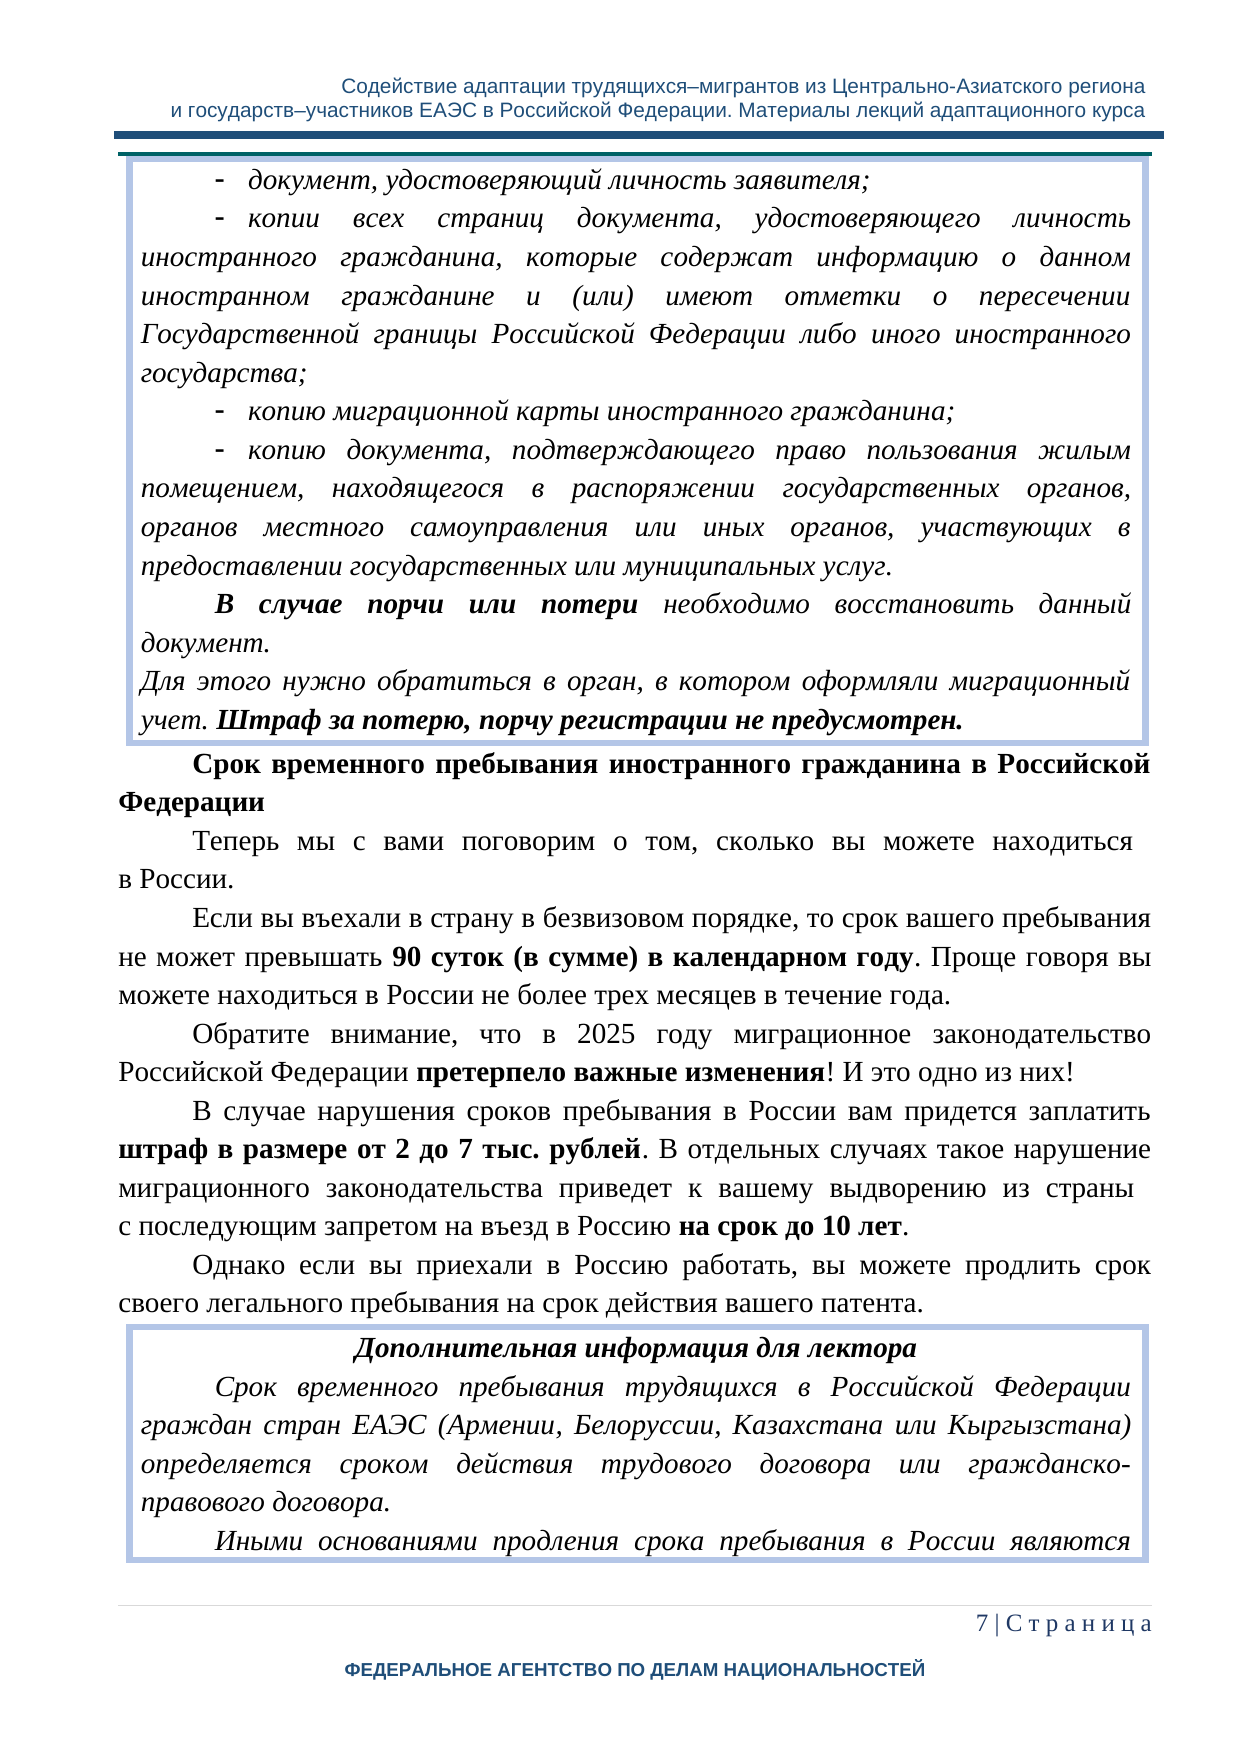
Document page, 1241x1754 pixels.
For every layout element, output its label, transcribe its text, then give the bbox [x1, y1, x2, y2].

table_header Дополнительная информация для лектора Оформлением иностранного гражданина на миграционный учет занимается принимающая сторона, которой может выступать, например, гражданин России, иностранный гражданин или лицо без гражданства, которые являются собственниками жилого помещения в России (квартиры, комнаты или дома); работодатель в случае, если компания предоставляет помещения для проживания; а также гостиницы, отели, хостелы, санатории, дома отдыха и т.д. Необходимо обратить внимание, что срок постановки на миграционный учет отсчитывается со дня пересечения границы, а не с даты прибытия в место назначения. Первичный миграционный учет оформляется на срок не более 90 дней с момента пересечения границы и не дает права на работу в Российской Федерации. После истечения 90 суток иностранный гражданин обязан либо выехать за пределы страны на 3 месяца, либо продлить регистрацию при наличии на это оснований. Самостоятельно на миграционный учет можно встать при следующих условиях: при наличии документально подтвержденных уважительных причин, препятствующих принимающей стороне самостоятельно направить уведомление; при наличии у иностранного гражданина в собственности жилого помещения, находящегося на территории Российской Федерации, он может в случае фактического проживания в данном помещении заявить его в качестве своего места пребывания; в случае, если жилое или иное помещение, предоставленное иностранному гражданину для фактического проживания (временного пребывания), принадлежит на праве собственности гражданину Российской Федерации, постоянно проживающему за пределами Российской Федерации, иностранному гражданину, иностранному юридическому лицу или иной иностранной организации, находящимся за пределами территории Российской Федерации; постоянно проживающий в Российской Федерации иностранный гражданин с письменного согласия принимающей стороны вправе самостоятельно уведомить о своем прибытии в место пребывания. При личном посещении необходимо подготовить следующие документы (если принимающая сторона – физическое лицо): заполненное уведомление о прибытии иностранного гражданина в место пребывания; документ, удостоверяющий личность заявителя; копии всех страниц документа, удостоверяющего личность иностранного гражданина, которые содержат информацию о данном иностранном гражданине и (или) имеют отметки о пересечении Государственной границы Российской Федерации либо иного иностранного государства; копию миграционной карты иностранного гражданина; копию документа, подтверждающего право пользования жилым помещением, находящегося в распоряжении государственных органов, органов местного самоуправления или иных органов, участвующих в предоставлении государственных или муниципальных услуг. В случае порчи или потери необходимо восстановить данный документ. Для этого нужно обратиться в орган, в котором оформляли миграционный учет. Штраф за потерю, порчу регистрации не предусмотрен. [133, 162, 1142, 740]
text Однако если вы приехали в Россию работать, вы можете продлить срок своего легального пребывания на срок действия вашего патента. [118, 1247, 1152, 1319]
text Теперь мы с вами поговорим о том, сколько вы можете находиться в России. [118, 823, 1152, 895]
text В случае нарушения сроков пребывания в России вам придется заплатить штраф в размере от 2 до 7 тыс. рублей. В отдельных случаях такое нарушение миграционного законодательства приведет к вашему выдворению из страны с последующим запретом на въезд в Россию на срок до 10 лет. [118, 1093, 1152, 1242]
table_header Дополнительная информация для лектора Срок временного пребывания трудящихся в Российской Федерации граждан стран ЕАЭС (Армении, Белоруссии, Казахстана или Кыргызстана) определяется сроком действия трудового договора или гражданско-правового договора. Иными основаниями продления срока пребывания в России являются [133, 1330, 1142, 1557]
text Если вы въехали в страну в безвизовом порядке, то срок вашего пребывания не может превышать 90 суток (в сумме) в календарном году. Проще говоря вы можете находиться в России не более трех месяцев в течение года. [118, 900, 1152, 1011]
text Срок временного пребывания иностранного гражданина в Российской Федерации [118, 746, 1152, 818]
text Обратите внимание, что в 2025 году миграционное законодательство Российской Федерации претерпело важные изменения! И это одно из них! [118, 1016, 1152, 1088]
